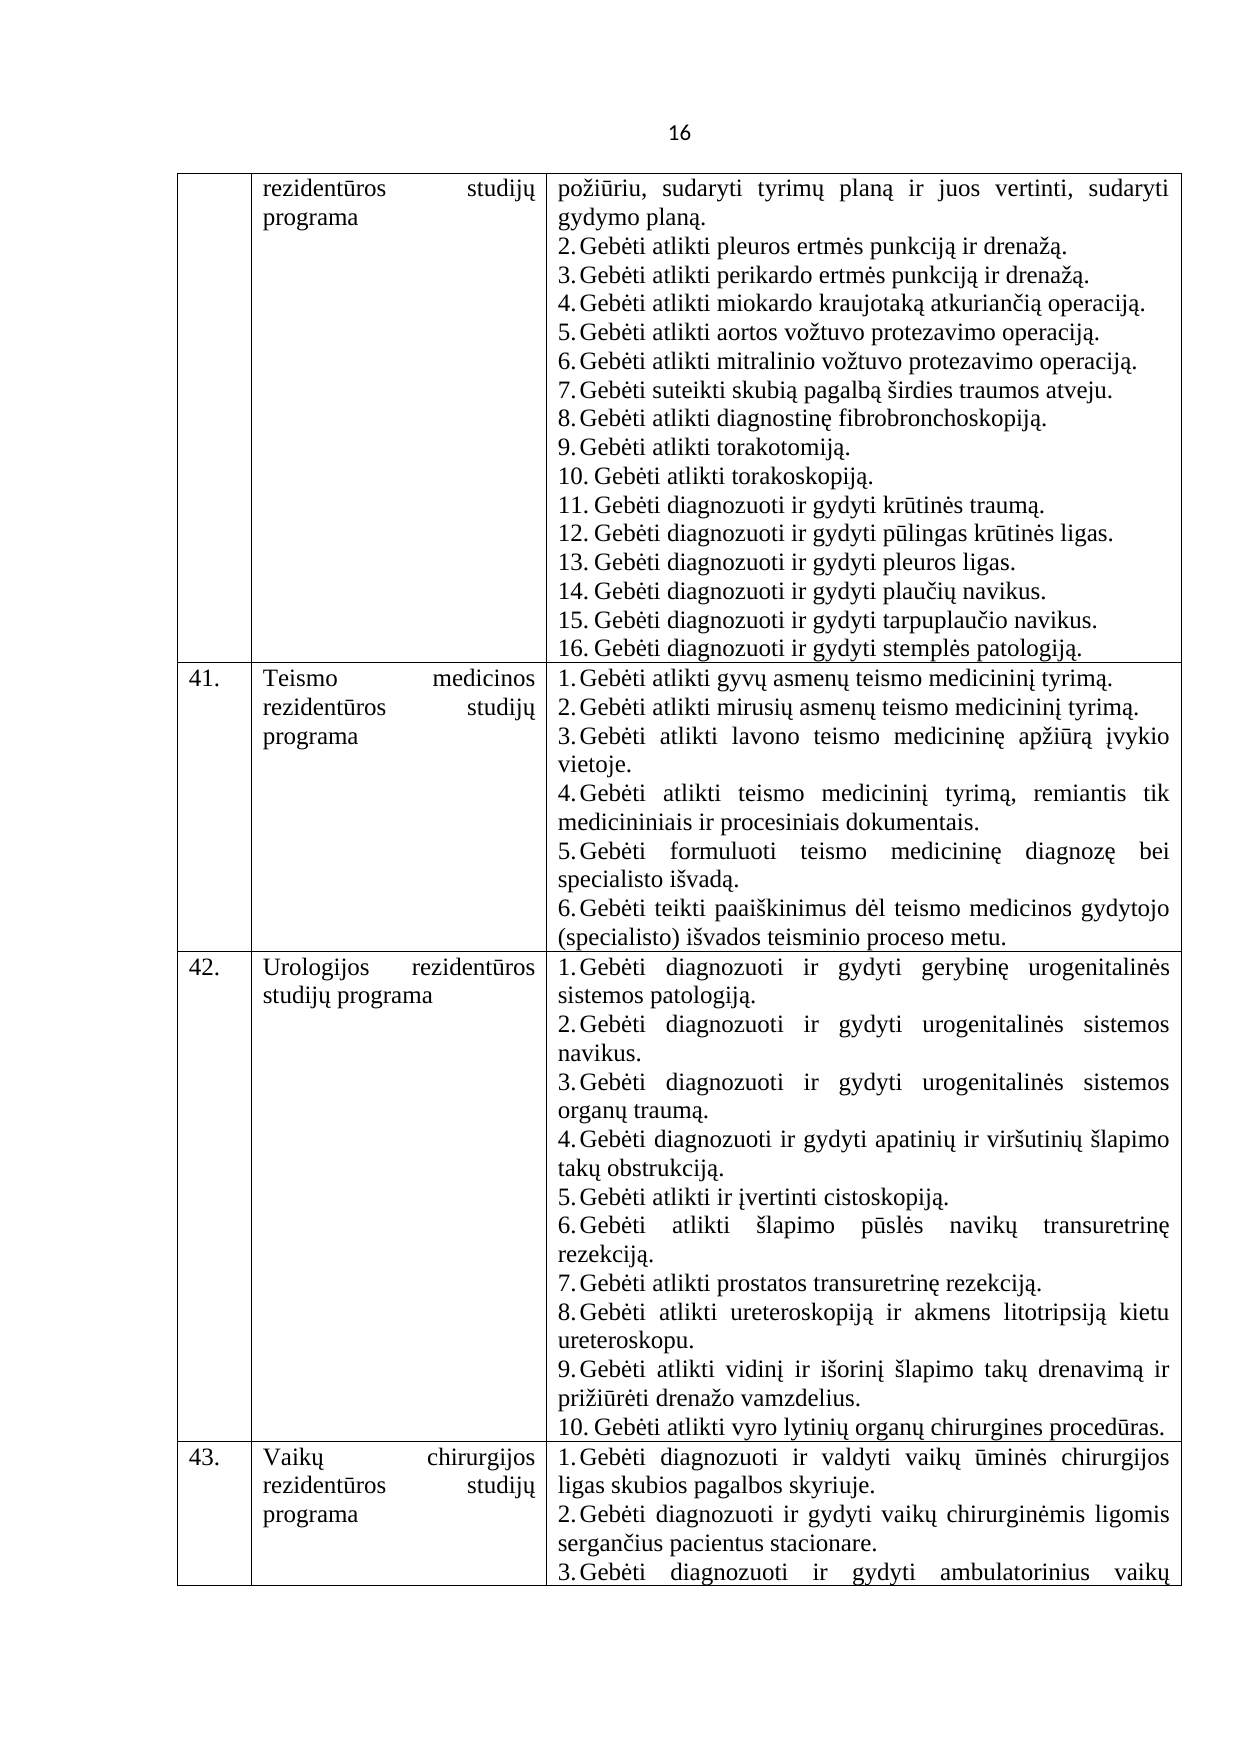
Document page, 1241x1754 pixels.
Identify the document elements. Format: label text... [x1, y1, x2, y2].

table_cell 1. Gebėti atlikti gyvų asmenų teismo medicininį tyrimą. 2. Gebėti atlikti mirusių asmenų teismo medicininį tyrimą. 3. Gebėti atlikti lavono teismo medicininę apžiūrą įvykio vietoje. 4. Gebėti atlikti teismo medicininį tyrimą, remiantis tik medicininiais ir procesiniais dokumentais. 5. Gebėti formuluoti teismo medicininę diagnozę bei specialisto išvadą. 6. Gebėti teikti paaiškinimus dėl teismo medicinos gydytojo (specialisto) išvados teisminio proceso metu. [547, 663, 1181, 951]
table_cell 1. Gebėti diagnozuoti ir valdyti vaikų ūminės chirurgijos ligas skubios pagalbos skyriuje. 2. Gebėti diagnozuoti ir gydyti vaikų chirurginėmis ligomis sergančius pacientus stacionare. 3. Gebėti diagnozuoti ir gydyti ambulatorinius vaikų [547, 1442, 1181, 1585]
table_cell 1. Gebėti diagnozuoti ir gydyti gerybinę urogenitalinės sistemos patologiją. 2. Gebėti diagnozuoti ir gydyti urogenitalinės sistemos navikus. 3. Gebėti diagnozuoti ir gydyti urogenitalinės sistemos organų traumą. 4. Gebėti diagnozuoti ir gydyti apatinių ir viršutinių šlapimo takų obstrukciją. 5. Gebėti atlikti ir įvertinti cistoskopiją. 6. Gebėti atlikti šlapimo pūslės navikų transuretrinę rezekciją. 7. Gebėti atlikti prostatos transuretrinę rezekciją. 8. Gebėti atlikti ureteroskopiją ir akmens litotripsiją kietu ureteroskopu. 9. Gebėti atlikti vidinį ir išorinį šlapimo takų drenavimą ir prižiūrėti drenažo vamzdelius. 10. Gebėti atlikti vyro lytinių organų chirurgines procedūras. [547, 952, 1181, 1441]
table_cell Teismo medicinos rezidentūros studijų programa [252, 663, 546, 951]
table_cell [178, 174, 251, 662]
table_cell 42. [178, 952, 251, 1441]
table_cell požiūriu, sudaryti tyrimų planą ir juos vertinti, sudaryti gydymo planą. 2. Gebėti atlikti pleuros ertmės punkciją ir drenažą. 3. Gebėti atlikti perikardo ertmės punkciją ir drenažą. 4. Gebėti atlikti miokardo kraujotaką atkuriančią operaciją. 5. Gebėti atlikti aortos vožtuvo protezavimo operaciją. 6. Gebėti atlikti mitralinio vožtuvo protezavimo operaciją. 7. Gebėti suteikti skubią pagalbą širdies traumos atveju. 8. Gebėti atlikti diagnostinę fibrobronchoskopiją. 9. Gebėti atlikti torakotomiją. 10. Gebėti atlikti torakoskopiją. 11. Gebėti diagnozuoti ir gydyti krūtinės traumą. 12. Gebėti diagnozuoti ir gydyti pūlingas krūtinės ligas. 13. Gebėti diagnozuoti ir gydyti pleuros ligas. 14. Gebėti diagnozuoti ir gydyti plaučių navikus. 15. Gebėti diagnozuoti ir gydyti tarpuplaučio navikus. 16. Gebėti diagnozuoti ir gydyti stemplės patologiją. [547, 174, 1181, 662]
table_cell Vaikų chirurgijos rezidentūros studijų programa [252, 1442, 546, 1585]
table_cell rezidentūros studijų programa [252, 174, 546, 662]
table_cell 41. [178, 663, 251, 951]
table_cell Urologijos rezidentūros studijų programa [252, 952, 546, 1441]
table_cell 43. [178, 1442, 251, 1585]
